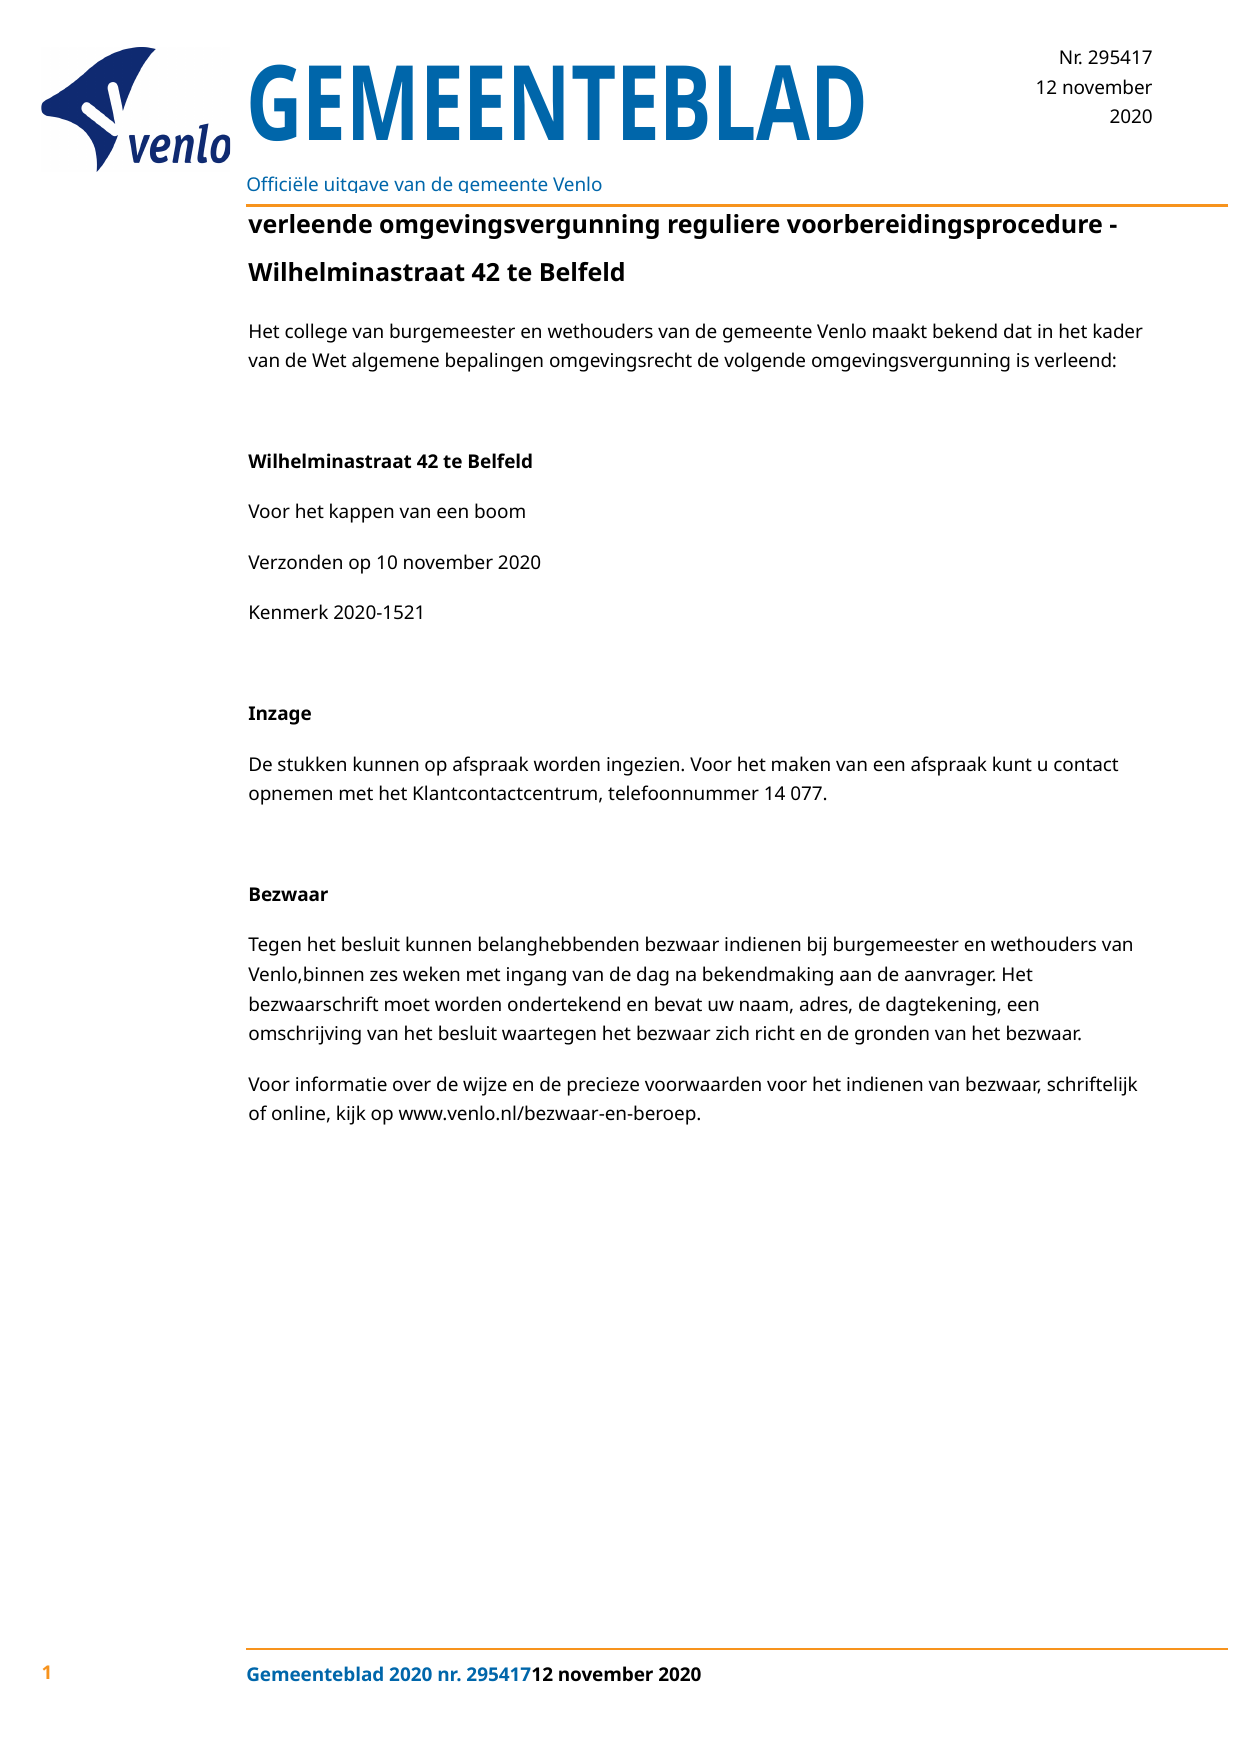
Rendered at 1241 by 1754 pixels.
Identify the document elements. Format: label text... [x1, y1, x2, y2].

picture [41, 47, 231, 172]
text Wilhelminastraat 42 te Belfeld [248, 448, 1152, 474]
text Inzage [248, 700, 1152, 726]
text De stukken kunnen op afspraak worden ingezien. Voor het maken van een afspraak kunt u contact opnemen met het Klantcontactcentrum, telefoonnummer 14 077. [248, 751, 1152, 806]
text Tegen het besluit kunnen belanghebbenden bezwaar indienen bij burgemeester en wethouders van Venlo,binnen zes weken met ingang van de dag na bekendmaking aan de aanvrager. Het bezwaarschrift moet worden ondertekend en bevat uw naam, adres, de dagtekening, een omschrijving van het besluit waartegen het bezwaar zich richt en de gronden van het bezwaar. [248, 932, 1152, 1046]
text Voor het kappen van een boom [248, 499, 1152, 524]
text Voor informatie over de wijze en de precieze voorwaarden voor het indienen van bezwaar, schriftelijk of online, kijk op www.venlo.nl/bezwaar-en-beroep. [248, 1071, 1152, 1126]
text Het college van burgemeester en wethouders van de gemeente Venlo maakt bekend dat in het kader van de Wet algemene bepalingen omgevingsrecht de volgende omgevingsvergunning is verleend: [248, 318, 1152, 373]
text verleende omgevingsvergunning reguliere voorbereidingsprocedure - Wilhelminastraat 42 te Belfeld [248, 207, 1152, 288]
text Verzonden op 10 november 2020 [248, 549, 1152, 575]
text Bezwaar [248, 881, 1152, 907]
text Kenmerk 2020-1521 [248, 599, 1152, 625]
